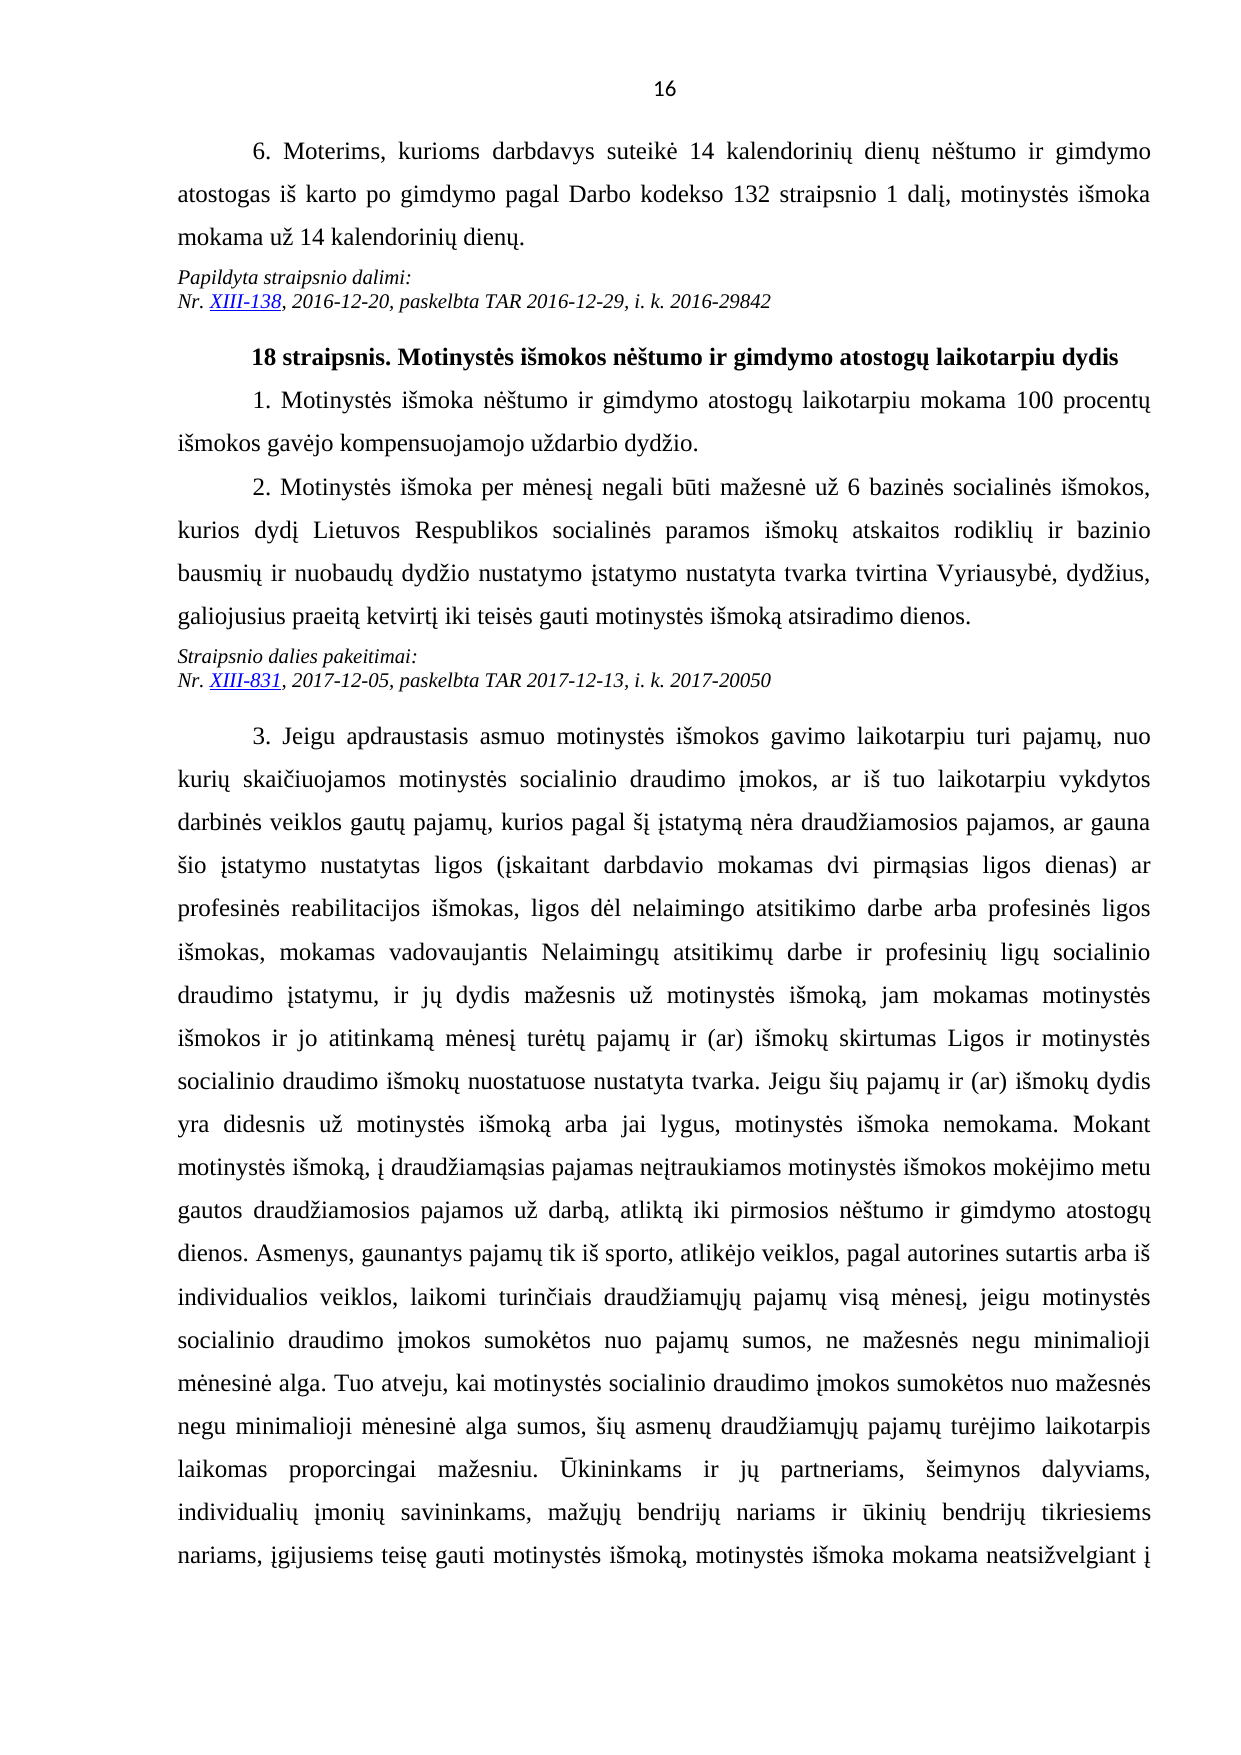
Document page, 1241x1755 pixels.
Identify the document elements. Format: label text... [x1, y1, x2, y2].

text 2. Motinystės išmoka per mėnesį negali būti mažesnė už 6 bazinės socialinės išmokos, kurios dydį Lietuvos Respublikos socialinės paramos išmokų atskaitos rodiklių ir bazinio bausmių ir nuobaudų dydžio nustatymo įstatymo nustatyta tvarka tvirtina Vyriausybė, dydžius, galiojusius praeitą ketvirtį iki teisės gauti motinystės išmoką atsiradimo dienos. [177, 472, 1152, 630]
text 6. Moterims, kurioms darbdavys suteikė 14 kalendorinių dienų nėštumo ir gimdymo atostogas iš karto po gimdymo pagal Darbo kodekso 132 straipsnio 1 dalį, motinystės išmoka mokama už 14 kalendorinių dienų. [177, 136, 1152, 251]
text Nr. XIII-138, 2016-12-20, paskelbta TAR 2016-12-29, i. k. 2016-29842 [177, 289, 1152, 313]
text Papildyta straipsnio dalimi: [177, 265, 1152, 289]
text 3. Jeigu apdraustasis asmuo motinystės išmokos gavimo laikotarpiu turi pajamų, nuo kurių skaičiuojamos motinystės socialinio draudimo įmokos, ar iš tuo laikotarpiu vykdytos darbinės veiklos gautų pajamų, kurios pagal šį įstatymą nėra draudžiamosios pajamos, ar gauna šio įstatymo nustatytas ligos (įskaitant darbdavio mokamas dvi pirmąsias ligos dienas) ar profesinės reabilitacijos išmokas, ligos dėl nelaimingo atsitikimo darbe arba profesinės ligos išmokas, mokamas vadovaujantis Nelaimingų atsitikimų darbe ir profesinių ligų socialinio draudimo įstatymu, ir jų dydis mažesnis už motinystės išmoką, jam mokamas motinystės išmokos ir jo atitinkamą mėnesį turėtų pajamų ir (ar) išmokų skirtumas Ligos ir motinystės socialinio draudimo išmokų nuostatuose nustatyta tvarka. Jeigu šių pajamų ir (ar) išmokų dydis yra didesnis už motinystės išmoką arba jai lygus, motinystės išmoka nemokama. Mokant motinystės išmoką, į draudžiamąsias pajamas neįtraukiamos motinystės išmokos mokėjimo metu gautos draudžiamosios pajamos už darbą, atliktą iki pirmosios nėštumo ir gimdymo atostogų dienos. Asmenys, gaunantys pajamų tik iš sporto, atlikėjo veiklos, pagal autorines sutartis arba iš individualios veiklos, laikomi turinčiais draudžiamųjų pajamų visą mėnesį, jeigu motinystės socialinio draudimo įmokos sumokėtos nuo pajamų sumos, ne mažesnės negu minimalioji mėnesinė alga. Tuo atveju, kai motinystės socialinio draudimo įmokos sumokėtos nuo mažesnės negu minimalioji mėnesinė alga sumos, šių asmenų draudžiamųjų pajamų turėjimo laikotarpis laikomas proporcingai mažesniu. Ūkininkams ir jų partneriams, šeimynos dalyviams, individualių įmonių savininkams, mažųjų bendrijų nariams ir ūkinių bendrijų tikriesiems nariams, įgijusiems teisę gauti motinystės išmoką, motinystės išmoka mokama neatsižvelgiant į [177, 721, 1152, 1569]
text Straipsnio dalies pakeitimai: [177, 644, 1152, 668]
text Nr. XIII-831, 2017-12-05, paskelbta TAR 2017-12-13, i. k. 2017-20050 [177, 668, 1152, 692]
text 1. Motinystės išmoka nėštumo ir gimdymo atostogų laikotarpiu mokama 100 procentų išmokos gavėjo kompensuojamojo uždarbio dydžio. [177, 385, 1152, 457]
text 18 straipsnis. Motinystės išmokos nėštumo ir gimdymo atostogų laikotarpiu dydis [251, 342, 1152, 371]
